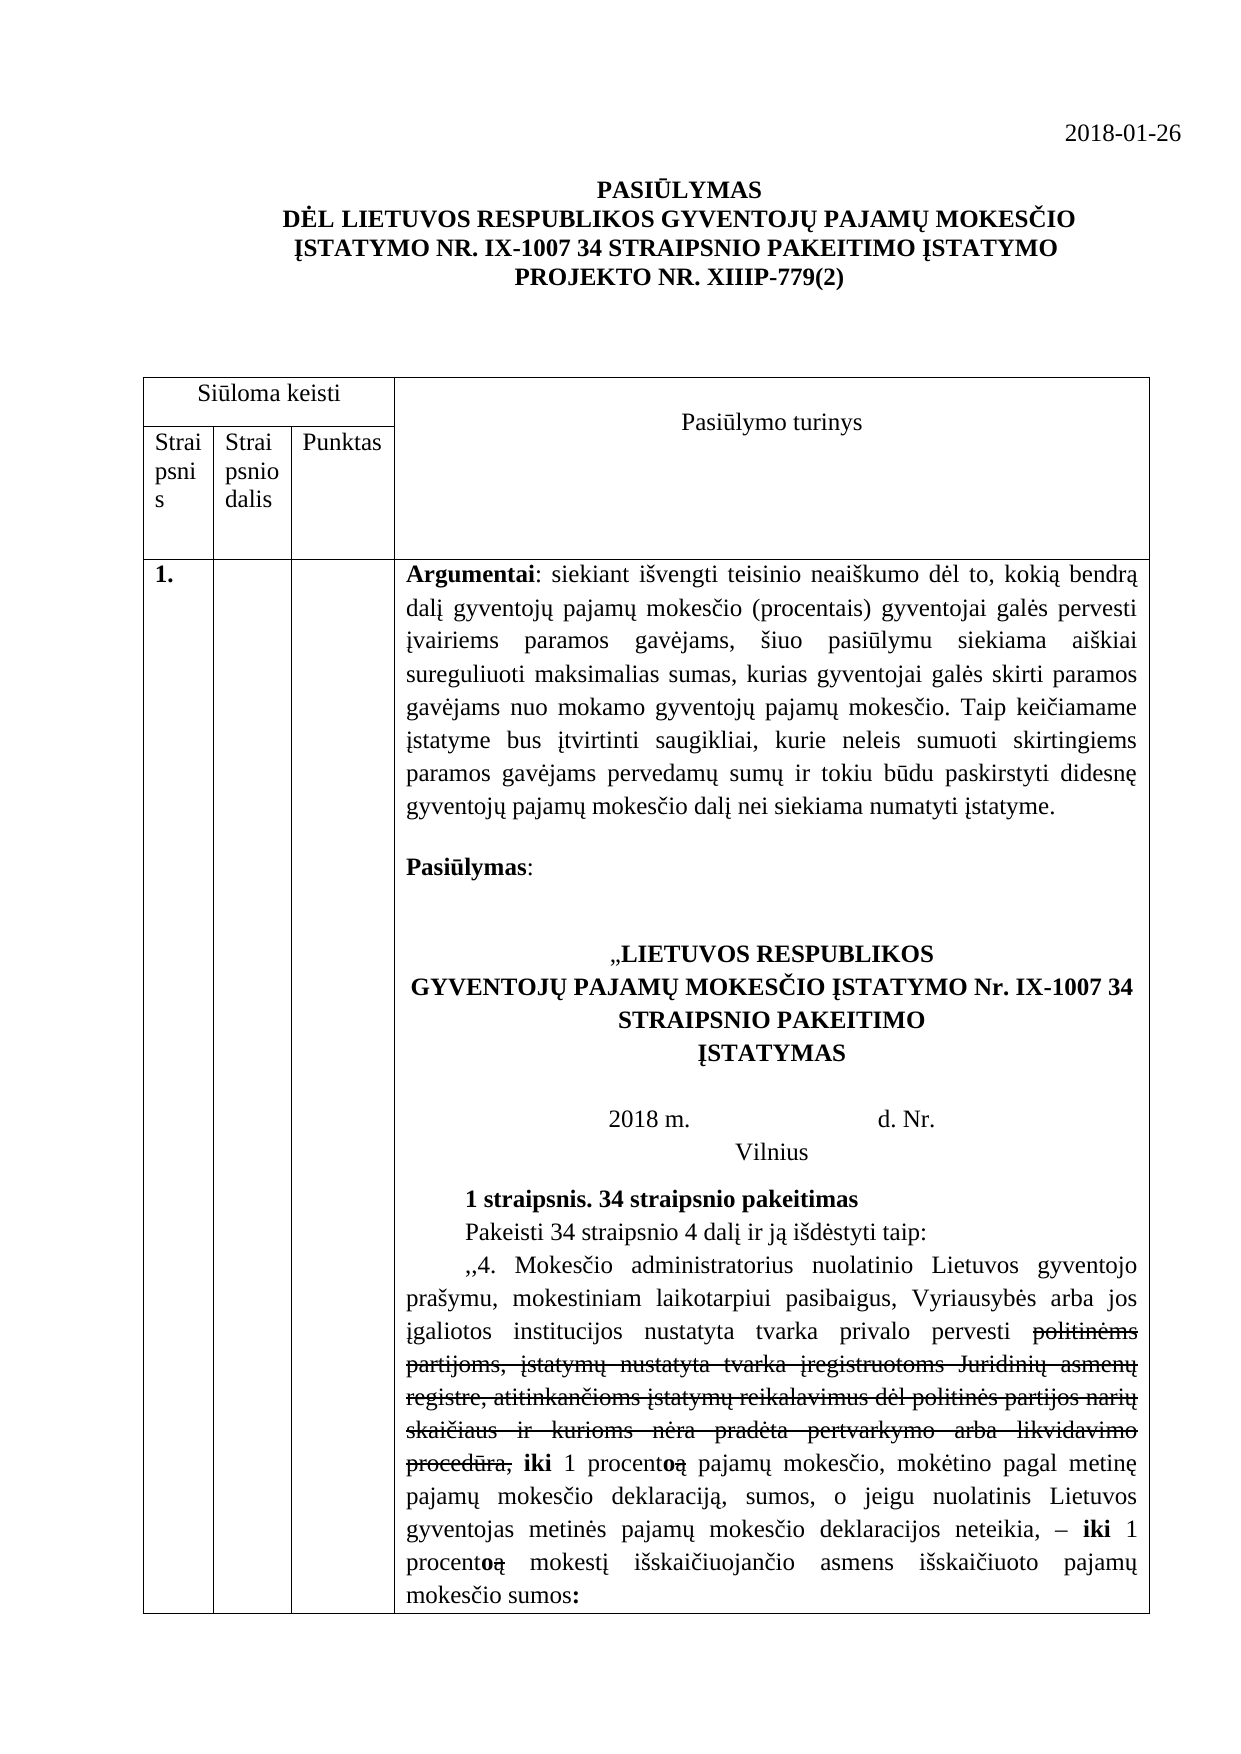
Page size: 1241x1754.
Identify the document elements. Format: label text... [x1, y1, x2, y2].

text DĖL LIETUVOS RESPUBLIKOS GYVENTOJŲ PAJAMŲ MOKESČIO [177, 204, 1181, 233]
table_cell Straipsnis [144, 427, 213, 558]
text 2018-01-26 [177, 118, 1181, 147]
table_cell Straipsnio dalis [214, 427, 291, 558]
table_cell Punktas [292, 427, 394, 558]
table_header Siūloma keisti [144, 378, 394, 426]
text PASIŪLYMAS [177, 176, 1181, 204]
table_cell [214, 560, 291, 1613]
text PROJEKTO NR. XIIIP-779(2) [177, 262, 1181, 291]
table_cell [292, 560, 394, 1613]
text ĮSTATYMO NR. IX-1007 34 STRAIPSNIO PAKEITIMO ĮSTATYMO [177, 233, 1181, 262]
table_header Pasiūlymo turinys [395, 378, 1149, 558]
table_cell Argumentai: siekiant išvengti teisinio neaiškumo dėl to, kokią bendrą dalį gyventojų pajamų mokesčio (procentais) gyventojai galės pervesti įvairiems paramos gavėjams, šiuo pasiūlymu siekiama aiškiai sureguliuoti maksimalias sumas, kurias gyventojai galės skirti paramos gavėjams nuo mokamo gyventojų pajamų mokesčio. Taip keičiamame įstatyme bus įtvirtinti saugikliai, kurie neleis sumuoti skirtingiems paramos gavėjams pervedamų sumų ir tokiu būdu paskirstyti didesnę gyventojų pajamų mokesčio dalį nei siekiama numatyti įstatyme. Pasiūlymas: „LIETUVOS RESPUBLIKOS GYVENTOJŲ PAJAMŲ MOKESČIO ĮSTATYMO Nr. IX-1007 34 STRAIPSNIO PAKEITIMO ĮSTATYMAS 2018 m. d. Nr. Vilnius 1 straipsnis. 34 straipsnio pakeitimas Pakeisti 34 straipsnio 4 dalį ir ją išdėstyti taip: ,,4. Mokesčio administratorius nuolatinio Lietuvos gyventojo prašymu, mokestiniam laikotarpiui pasibaigus, Vyriausybės arba jos įgaliotos institucijos nustatyta tvarka privalo pervesti politinėms partijoms, įstatymų nustatyta tvarka įregistruotoms Juridinių asmenų registre, atitinkančioms įstatymų reikalavimus dėl politinės partijos narių skaičiaus ir kurioms nėra pradėta pertvarkymo arba likvidavimo procedūra, iki 1 procentoą pajamų mokesčio, mokėtino pagal metinę pajamų mokesčio deklaraciją, sumos, o jeigu nuolatinis Lietuvos gyventojas metinės pajamų mokesčio deklaracijos neteikia, – iki 1 procentoą mokestį išskaičiuojančio asmens išskaičiuoto pajamų mokesčio sumos: [395, 560, 1149, 1613]
table_cell 1. [144, 560, 213, 1613]
